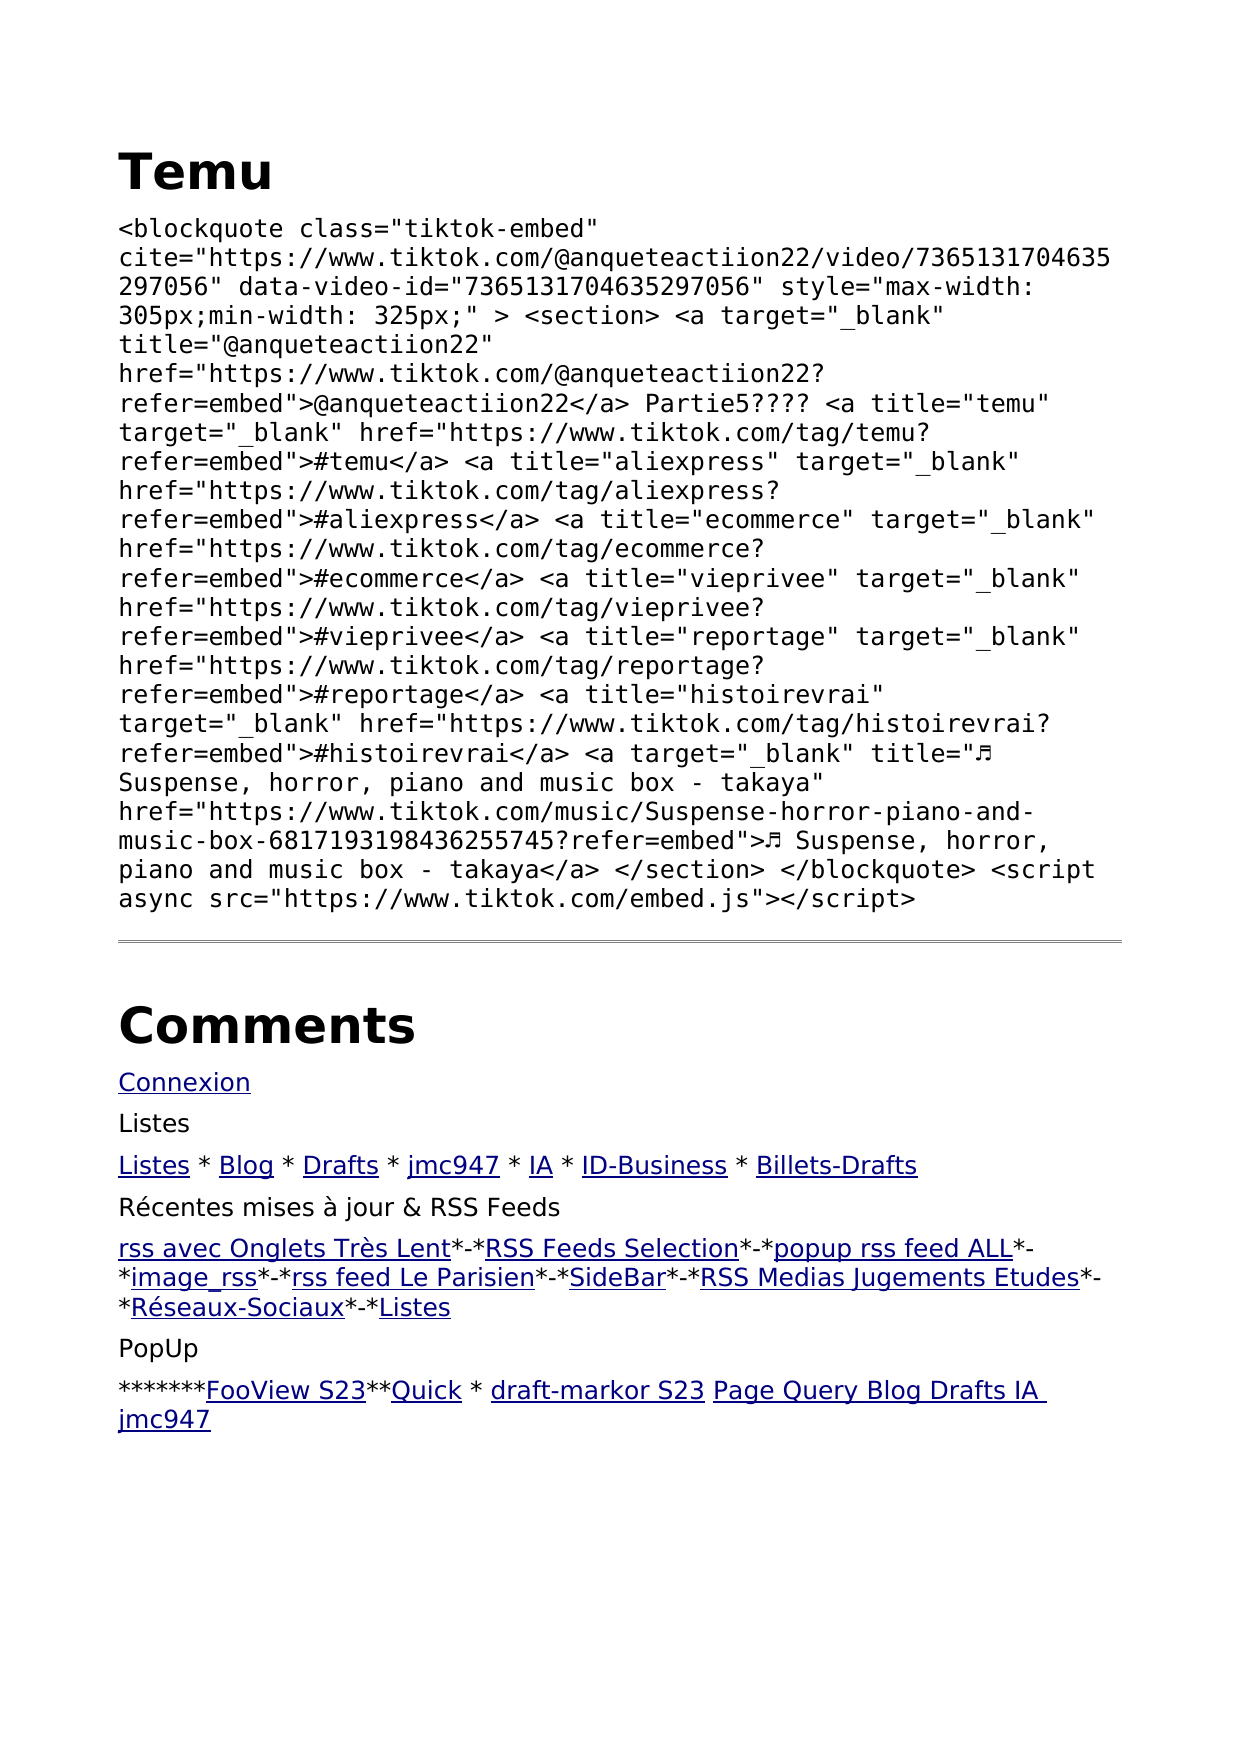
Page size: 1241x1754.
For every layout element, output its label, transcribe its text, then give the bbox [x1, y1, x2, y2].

text Récentes mises à jour & RSS Feeds [118, 1193, 1122, 1222]
text <blockquote class="tiktok-embed" cite="https://www.tiktok.com/@anqueteactiion22/video/7365131704635297056" data-video-id="7365131704635297056" style="max-width: 305px;min-width: 325px;" > <section> <a target="_blank" title="@anqueteactiion22" href="https://www.tiktok.com/@anqueteactiion22?refer=embed">@anqueteactiion22</a> Partie5???? <a title="temu" target="_blank" href="https://www.tiktok.com/tag/temu?refer=embed">#temu</a> <a title="aliexpress" target="_blank" href="https://www.tiktok.com/tag/aliexpress?refer=embed">#aliexpress</a> <a title="ecommerce" target="_blank" href="https://www.tiktok.com/tag/ecommerce?refer=embed">#ecommerce</a> <a title="vieprivee" target="_blank" href="https://www.tiktok.com/tag/vieprivee?refer=embed">#vieprivee</a> <a title="reportage" target="_blank" href="https://www.tiktok.com/tag/reportage?refer=embed">#reportage</a> <a title="histoirevrai" target="_blank" href="https://www.tiktok.com/tag/histoirevrai?refer=embed">#histoirevrai</a> <a target="_blank" title="♬ Suspense, horror, piano and music box - takaya" href="https://www.tiktok.com/music/Suspense-horror-piano-and-music-box-6817193198436255745?refer=embed">♬ Suspense, horror, piano and music box - takaya</a> </section> </blockquote> <script async src="https://www.tiktok.com/embed.js"></script> [118, 214, 1122, 914]
subtitle Temu [118, 143, 1122, 201]
text PopUp [118, 1334, 1122, 1363]
text Listes * Blog * Drafts * jmc947 * IA * ID-Business * Billets-Drafts [118, 1151, 1122, 1180]
text Connexion [118, 1068, 1122, 1097]
text rss avec Onglets Très Lent*-*RSS Feeds Selection*-*popup rss feed ALL*-*image_rss*-*rss feed Le Parisien*-*SideBar*-*RSS Medias Jugements Etudes*-*Réseaux-Sociaux*-*Listes [118, 1234, 1122, 1322]
subtitle Comments [118, 997, 1122, 1055]
text Listes [118, 1109, 1122, 1138]
text *******FooView S23**Quick * draft-markor S23 Page Query Blog Drafts IA jmc947 [118, 1376, 1122, 1434]
